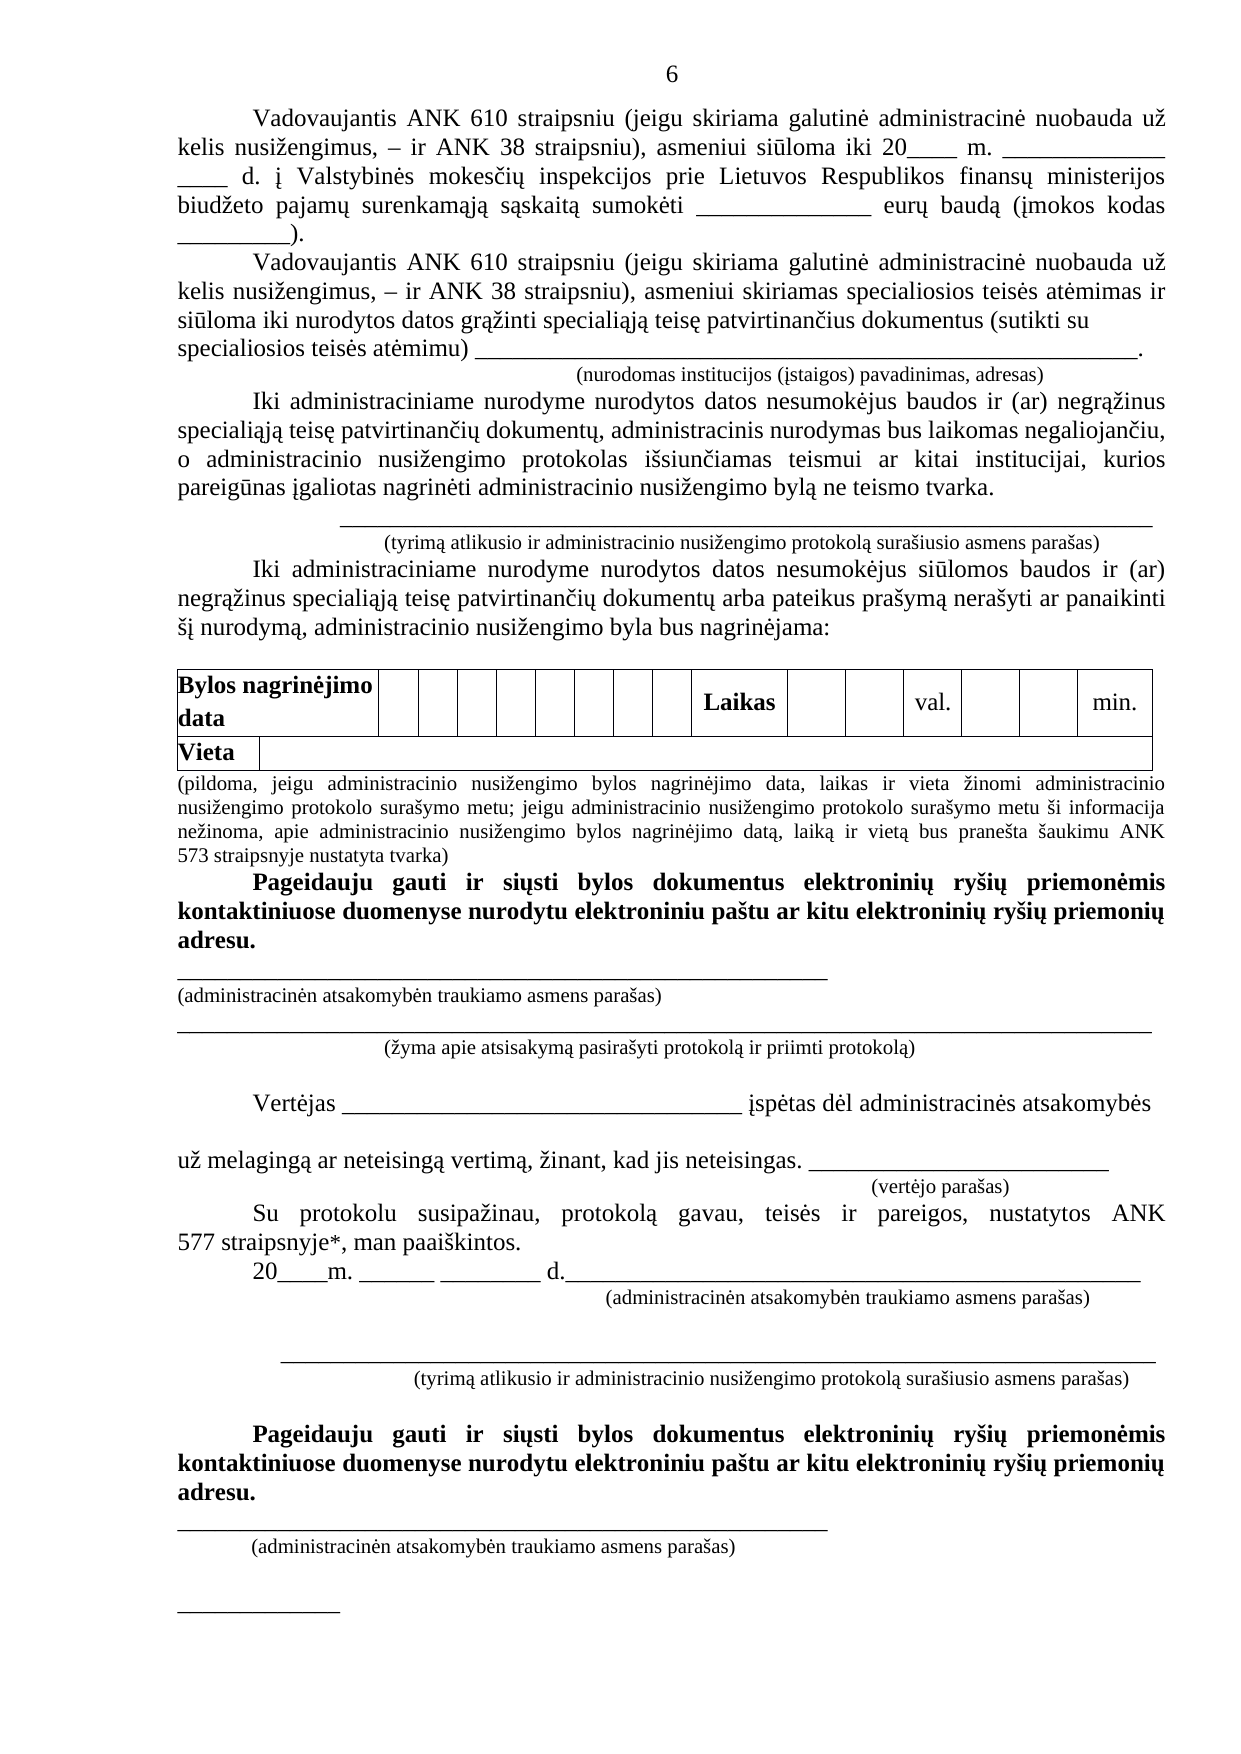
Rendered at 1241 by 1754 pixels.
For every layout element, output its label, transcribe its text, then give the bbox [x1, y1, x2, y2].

text už melagingą ar neteisingą vertimą, žinant, kad jis neteisingas. ________________________ [177, 1146, 1166, 1174]
text ____________________________________________________ [177, 1505, 1166, 1534]
table_header [379, 670, 418, 736]
table_header min. [1078, 670, 1152, 736]
text (tyrimą atlikusio ir administracinio nusižengimo protokolą surašiusio asmens parašas) [177, 530, 1166, 554]
text Vadovaujantis ANK 610 straipsniu (jeigu skiriama galutinė administracinė nuobauda už kelis nusižengimus, – ir ANK 38 straipsniu), asmeniui skiriamas specialiosios teisės atėmimas ir siūloma iki nurodytos datos grąžinti specialiąją teisę patvirtinančius dokumentus (sutikti su [177, 247, 1166, 333]
table_header [962, 670, 1019, 736]
text (administracinėn atsakomybėn traukiamo asmens parašas) [177, 1285, 1166, 1309]
text (administracinėn atsakomybėn traukiamo asmens parašas) [177, 1534, 1166, 1558]
table_header [458, 670, 496, 736]
text ____________________________________________________ [177, 954, 1166, 982]
text (administracinėn atsakomybėn traukiamo asmens parašas) [177, 982, 1166, 1007]
text 20____m. ______ ________ d.______________________________________________ [177, 1256, 1166, 1285]
table_cell Vieta [178, 737, 259, 770]
table_cell [260, 737, 1152, 770]
text (vertėjo parašas) [177, 1174, 1166, 1198]
table_header [419, 670, 457, 736]
text Vertėjas ________________________________ įspėtas dėl administracinės atsakomybės [177, 1088, 1166, 1117]
text Pageidauju gauti ir siųsti bylos dokumentus elektroninių ryšių priemonėmis kontaktiniuose duomenyse nurodytu elektroniniu paštu ar kitu elektroninių ryšių priemonių adresu. [177, 867, 1166, 954]
text _________________________________________________________________ [177, 501, 1166, 530]
table_header Bylos nagrinėjimo data [178, 670, 378, 736]
text ______________________________________________________________________ [177, 1337, 1166, 1366]
table_header [536, 670, 574, 736]
table_header [788, 670, 845, 736]
text specialiosios teisės atėmimu) _____________________________________________________. [177, 333, 1166, 362]
table_header [497, 670, 535, 736]
text Iki administraciniame nurodyme nurodytos datos nesumokėjus siūlomos baudos ir (ar) negrąžinus specialiąją teisę patvirtinančių dokumentų arba pateikus prašymą nerašyti ar panaikinti šį nurodymą, administracinio nusižengimo byla bus nagrinėjama: [177, 554, 1166, 640]
text Vadovaujantis ANK 610 straipsniu (jeigu skiriama galutinė administracinė nuobauda už kelis nusižengimus, – ir ANK 38 straipsniu), asmeniui siūloma iki 20____ m. _____________ ____ d. į Valstybinės mokesčių inspekcijos prie Lietuvos Respublikos finansų ministerijos biudžeto pajamų surenkamąją sąskaitą sumokėti ______________ eurų baudą (įmokos kodas _________). [177, 103, 1166, 247]
table_header [614, 670, 652, 736]
table_header [1020, 670, 1077, 736]
text Su protokolu susipažinau, protokolą gavau, teisės ir pareigos, nustatytos ANK 577 straipsnyje*, man paaiškintos. [177, 1198, 1166, 1256]
table_header [846, 670, 903, 736]
text (tyrimą atlikusio ir administracinio nusižengimo protokolą surašiusio asmens parašas) [177, 1366, 1166, 1390]
table_header [575, 670, 613, 736]
text Pageidauju gauti ir siųsti bylos dokumentus elektroninių ryšių priemonėmis kontaktiniuose duomenyse nurodytu elektroniniu paštu ar kitu elektroninių ryšių priemonių adresu. [177, 1419, 1166, 1505]
text (pildoma, jeigu administracinio nusižengimo bylos nagrinėjimo data, laikas ir vieta žinomi administracinio nusižengimo protokolo surašymo metu; jeigu administracinio nusižengimo protokolo surašymo metu ši informacija nežinoma, apie administracinio nusižengimo bylos nagrinėjimo datą, laiką ir vietą bus pranešta šaukimu ANK 573 straipsnyje nustatyta tvarka) [177, 771, 1166, 867]
table_header Laikas [692, 670, 787, 736]
text (nurodomas institucijos (įstaigos) pavadinimas, adresas) [177, 362, 1166, 386]
text Iki administraciniame nurodyme nurodytos datos nesumokėjus baudos ir (ar) negrąžinus specialiąją teisę patvirtinančių dokumentų, administracinis nurodymas bus laikomas negaliojančiu, o administracinio nusižengimo protokolas išsiunčiamas teismui ar kitai institucijai, kurios pareigūnas įgaliotas nagrinėti administracinio nusižengimo bylą ne teismo tvarka. [177, 386, 1166, 501]
table_header [653, 670, 691, 736]
text _____________ [177, 1587, 1166, 1616]
table_header val. [904, 670, 961, 736]
text (žyma apie atsisakymą pasirašyti protokolą ir priimti protokolą) [177, 1035, 1166, 1059]
